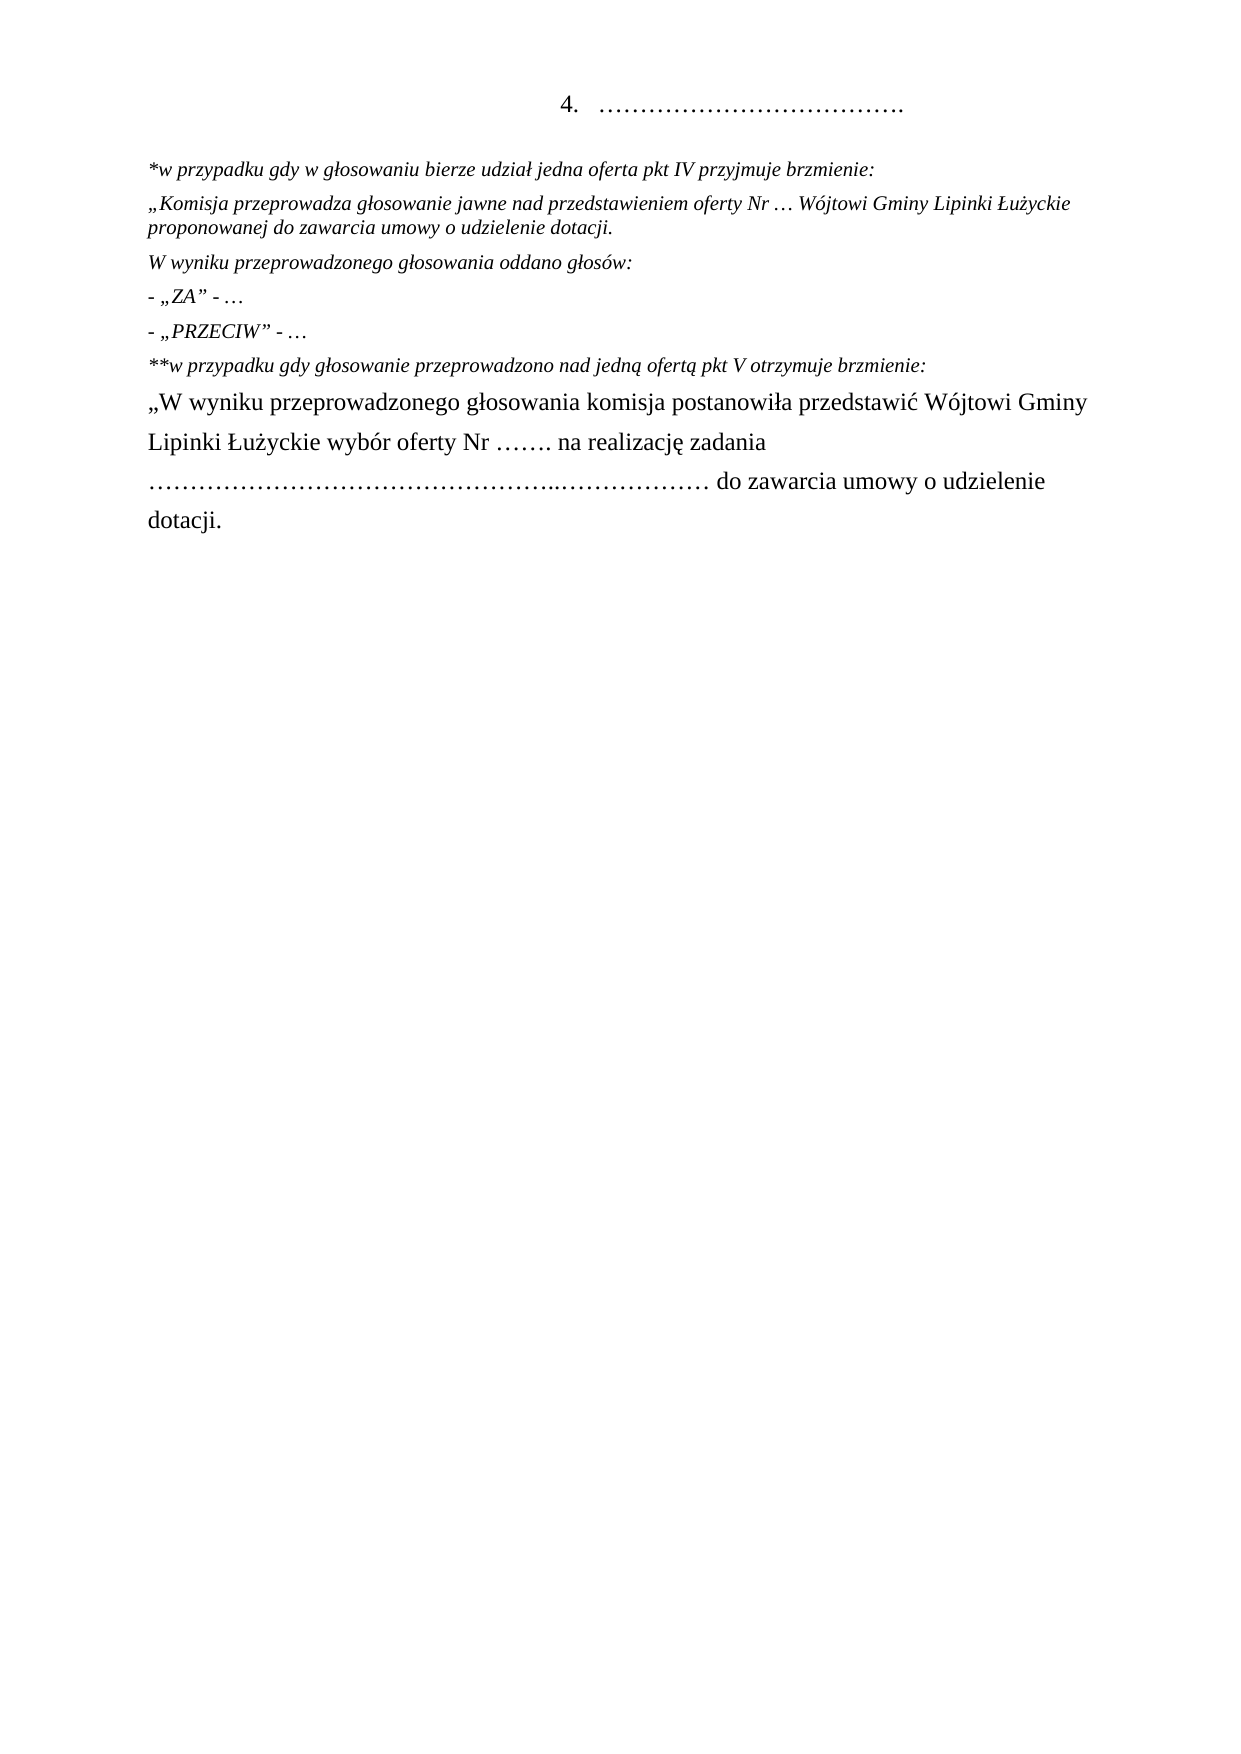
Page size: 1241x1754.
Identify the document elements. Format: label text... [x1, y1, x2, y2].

text „W wyniku przeprowadzonego głosowania komisja postanowiła przedstawić Wójtowi Gminy [148, 387, 1093, 416]
text …………………………………………..……………… do zawarcia umowy o udzielenie [148, 466, 1093, 494]
text **w przypadku gdy głosowanie przeprowadzono nad jedną ofertą pkt V otrzymuje brzmienie: [148, 353, 1093, 377]
text Lipinki Łużyckie wybór oferty Nr ……. na realizację zadania [148, 427, 1093, 455]
text - „ZA” - … [148, 284, 1093, 308]
text *w przypadku gdy w głosowaniu bierze udział jedna oferta pkt IV przyjmuje brzmienie: [148, 157, 1093, 181]
text „Komisja przeprowadza głosowanie jawne nad przedstawieniem oferty Nr … Wójtowi Gminy Lipinki Łużyckie proponowanej do zawarcia umowy o udzielenie dotacji. [148, 191, 1093, 239]
text dotacji. [148, 505, 1093, 534]
text W wyniku przeprowadzonego głosowania oddano głosów: [148, 249, 1093, 274]
list ………………………………. [560, 89, 1093, 117]
text - „PRZECIW” - … [148, 318, 1093, 343]
